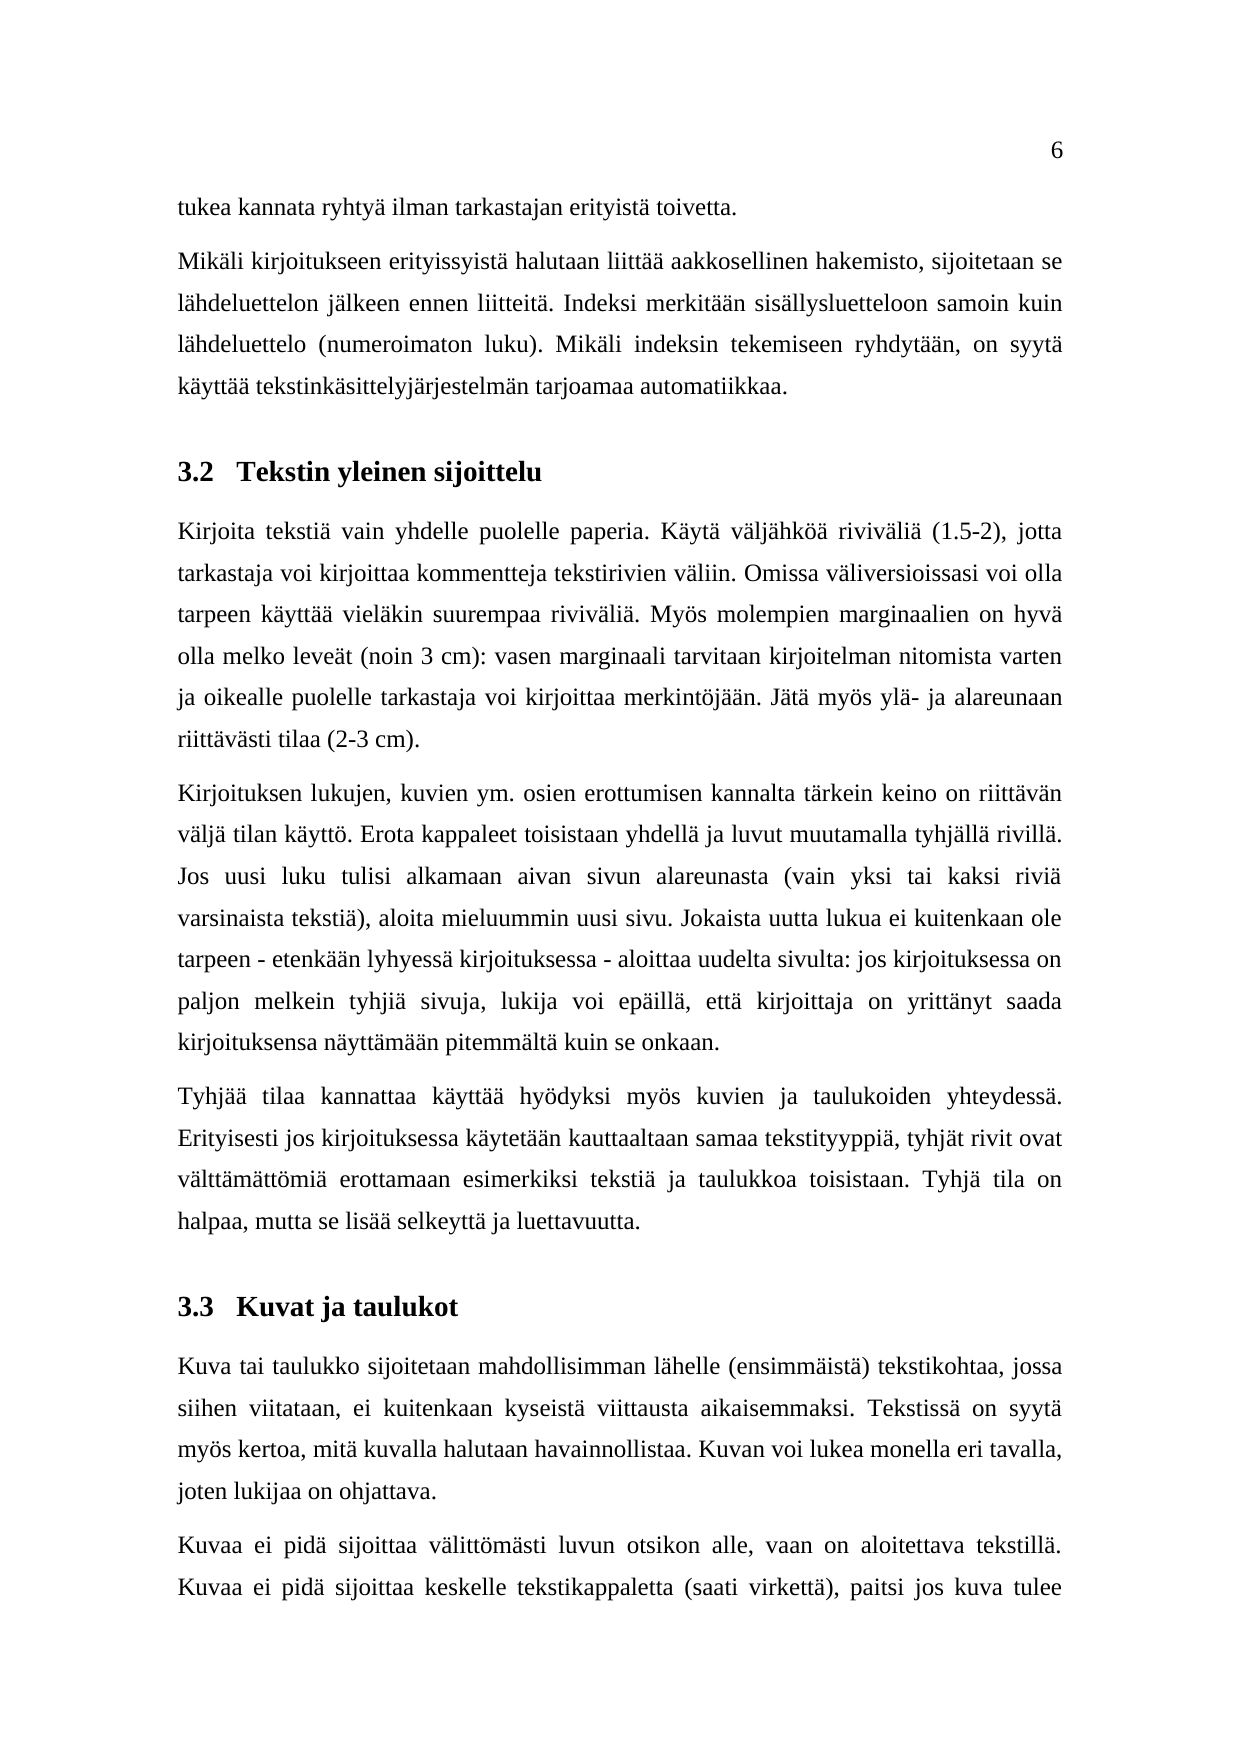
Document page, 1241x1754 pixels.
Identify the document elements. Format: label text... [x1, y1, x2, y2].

subtitle Tekstin yleinen sijoittelu [177, 455, 1063, 488]
text tukea kannata ryhtyä ilman tarkastajan erityistä toivetta. [177, 193, 1063, 221]
subtitle Kuvat ja taulukot [177, 1291, 1063, 1323]
text Kuva tai taulukko sijoitetaan mahdollisimman lähelle (ensimmäistä) tekstikohtaa, jossa siihen viitataan, ei kuitenkaan kyseistä viittausta aikaisemmaksi. Tekstissä on syytä myös kertoa, mitä kuvalla halutaan havainnollistaa. Kuvan voi lukea monella eri tavalla, joten lukijaa on ohjattava. [177, 1352, 1063, 1505]
text Kuvaa ei pidä sijoittaa välittömästi luvun otsikon alle, vaan on aloitettava tekstillä. Kuvaa ei pidä sijoittaa keskelle tekstikappaletta (saati virkettä), paitsi jos kuva tulee [177, 1531, 1063, 1600]
text Kirjoita tekstiä vain yhdelle puolelle paperia. Käytä väljähköä riviväliä (1.5-2), jotta tarkastaja voi kirjoittaa kommentteja tekstirivien väliin. Omissa väliversioissasi voi olla tarpeen käyttää vieläkin suurempaa riviväliä. Myös molempien marginaalien on hyvä olla melko leveät (noin 3 cm): vasen marginaali tarvitaan kirjoitelman nitomista varten ja oikealle puolelle tarkastaja voi kirjoittaa merkintöjään. Jätä myös ylä- ja alareunaan riittävästi tilaa (2-3 cm). [177, 517, 1063, 753]
text Tyhjää tilaa kannattaa käyttää hyödyksi myös kuvien ja taulukoiden yhteydessä. Erityisesti jos kirjoituksessa käytetään kauttaaltaan samaa tekstityyppiä, tyhjät rivit ovat välttämättömiä erottamaan esimerkiksi tekstiä ja taulukkoa toisistaan. Tyhjä tila on halpaa, mutta se lisää selkeyttä ja luettavuutta. [177, 1082, 1063, 1235]
text Mikäli kirjoitukseen erityissyistä halutaan liittää aakkosellinen hakemisto, sijoitetaan se lähdeluettelon jälkeen ennen liitteitä. Indeksi merkitään sisällysluetteloon samoin kuin lähdeluettelo (numeroimaton luku). Mikäli indeksin tekemiseen ryhdytään, on syytä käyttää tekstinkäsittelyjärjestelmän tarjoamaa automatiikkaa. [177, 247, 1063, 399]
text Kirjoituksen lukujen, kuvien ym. osien erottumisen kannalta tärkein keino on riittävän väljä tilan käyttö. Erota kappaleet toisistaan yhdellä ja luvut muutamalla tyhjällä rivillä. Jos uusi luku tulisi alkamaan aivan sivun alareunasta (vain yksi tai kaksi riviä varsinaista tekstiä), aloita mieluummin uusi sivu. Jokaista uutta lukua ei kuitenkaan ole tarpeen - etenkään lyhyessä kirjoituksessa - aloittaa uudelta sivulta: jos kirjoituksessa on paljon melkein tyhjiä sivuja, lukija voi epäillä, että kirjoittaja on yrittänyt saada kirjoituksensa näyttämään pitemmältä kuin se onkaan. [177, 779, 1063, 1056]
